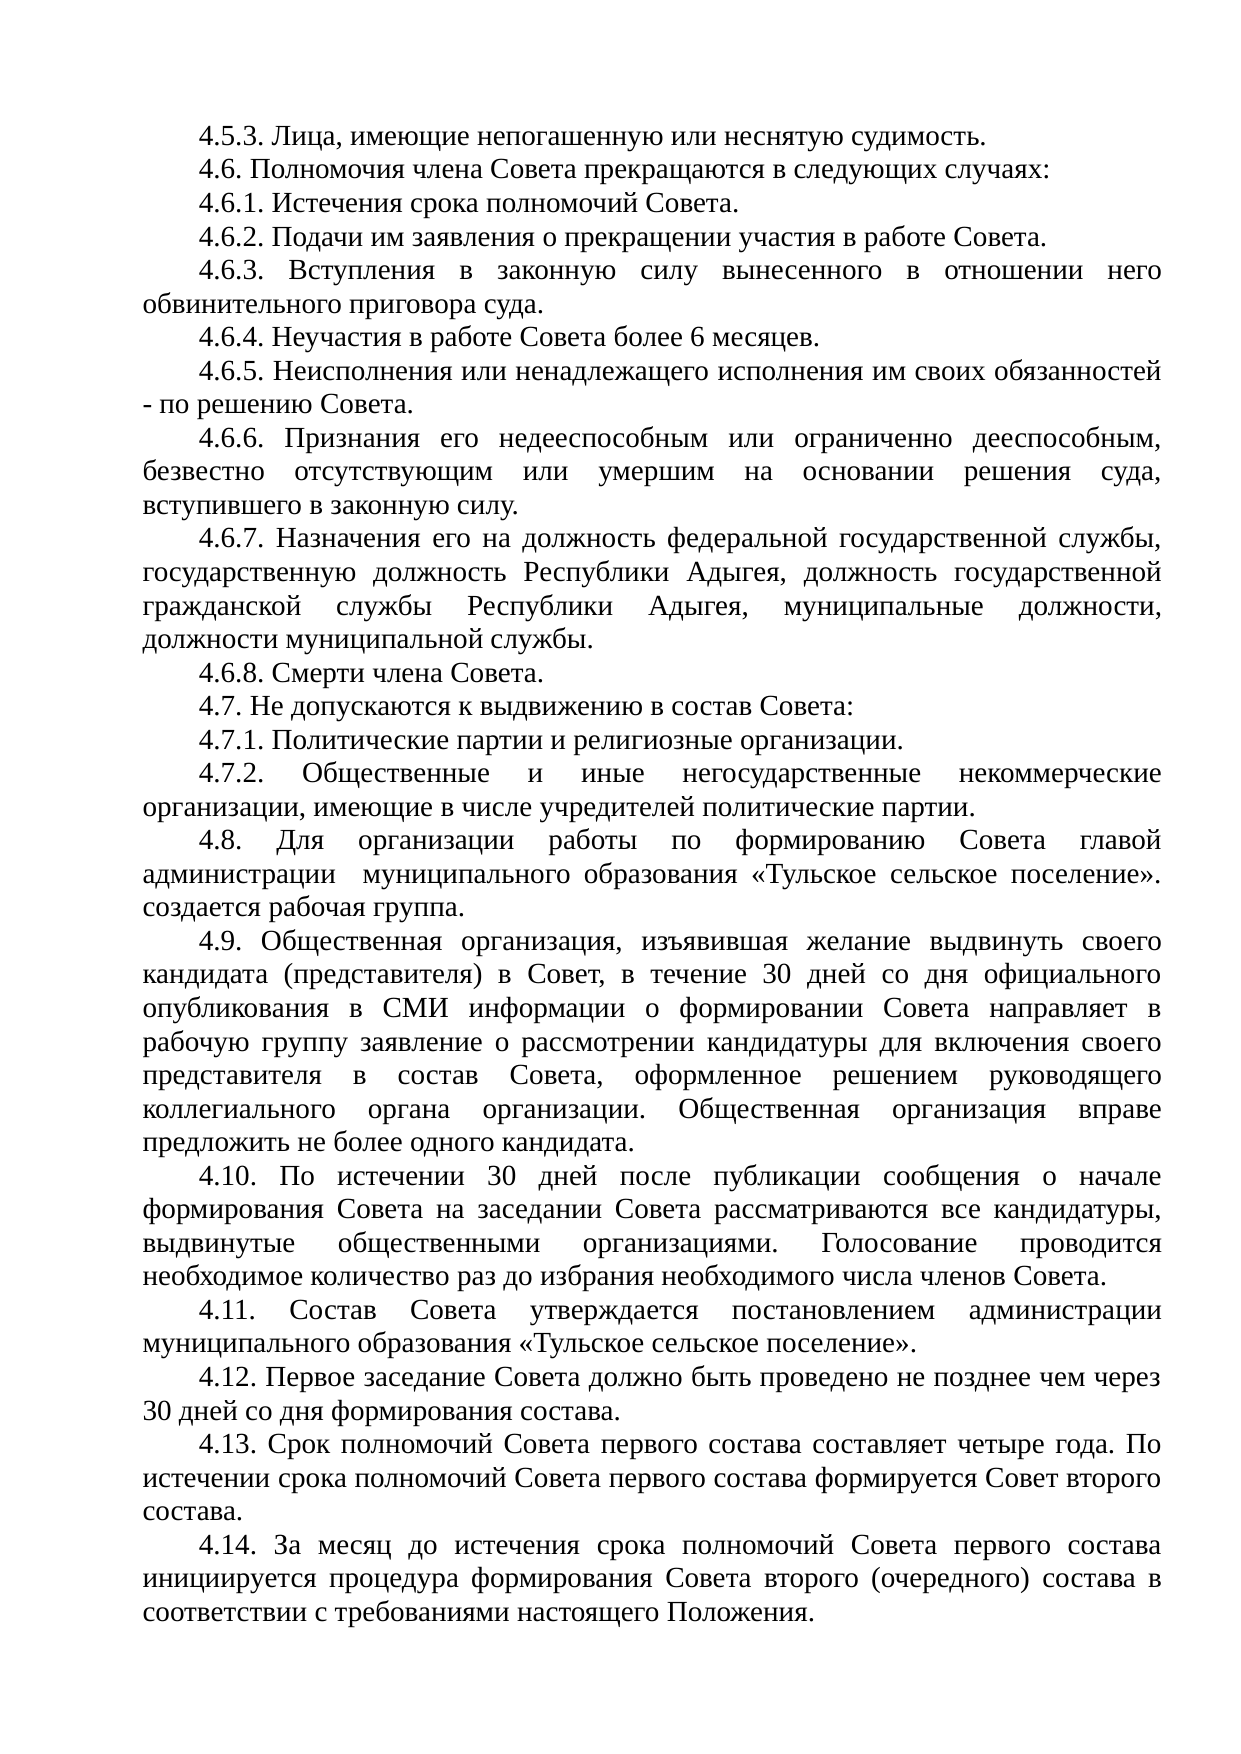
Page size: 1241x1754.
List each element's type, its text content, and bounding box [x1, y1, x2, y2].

text 4.6.1. Истечения срока полномочий Совета. [142, 185, 1162, 219]
text 4.6.8. Смерти члена Совета. [142, 655, 1162, 688]
text 4.7.1. Политические партии и религиозные организации. [142, 722, 1162, 755]
text 4.11. Состав Совета утверждается постановлением администрации муниципального образования «Тульское сельское поселение». [142, 1292, 1162, 1359]
text 4.6.3. Вступления в законную силу вынесенного в отношении него обвинительного приговора суда. [142, 252, 1162, 319]
text 4.6.4. Неучастия в работе Совета более 6 месяцев. [142, 319, 1162, 353]
text 4.6.6. Признания его недееспособным или ограниченно дееспособным, безвестно отсутствующим или умершим на основании решения суда, вступившего в законную силу. [142, 420, 1162, 521]
text 4.9. Общественная организация, изъявившая желание выдвинуть своего кандидата (представителя) в Совет, в течение 30 дней со дня официального опубликования в СМИ информации о формировании Совета направляет в рабочую группу заявление о рассмотрении кандидатуры для включения своего представителя в состав Совета, оформленное решением руководящего коллегиального органа организации. Общественная организация вправе предложить не более одного кандидата. [142, 923, 1162, 1158]
text 4.7. Не допускаются к выдвижению в состав Совета: [142, 688, 1162, 722]
text 4.13. Срок полномочий Совета первого состава составляет четыре года. По истечении срока полномочий Совета первого состава формируется Совет второго состава. [142, 1426, 1162, 1527]
text 4.6. Полномочия члена Совета прекращаются в следующих случаях: [142, 152, 1162, 185]
text 4.14. За месяц до истечения срока полномочий Совета первого состава инициируется процедура формирования Совета второго (очередного) состава в соответствии с требованиями настоящего Положения. [142, 1527, 1162, 1627]
text 4.7.2. Общественные и иные негосударственные некоммерческие организации, имеющие в числе учредителей политические партии. [142, 755, 1162, 822]
text 4.6.5. Неисполнения или ненадлежащего исполнения им своих обязанностей - по решению Совета. [142, 353, 1162, 420]
text 4.10. По истечении 30 дней после публикации сообщения о начале формирования Совета на заседании Совета рассматриваются все кандидатуры, выдвинутые общественными организациями. Голосование проводится необходимое количество раз до избрания необходимого числа членов Совета. [142, 1158, 1162, 1292]
text 4.12. Первое заседание Совета должно быть проведено не позднее чем через 30 дней со дня формирования состава. [142, 1359, 1162, 1426]
text 4.5.3. Лица, имеющие непогашенную или неснятую судимость. [142, 118, 1162, 152]
text 4.8. Для организации работы по формированию Совета главой администрации муниципального образования «Тульское сельское поселение». создается рабочая группа. [142, 822, 1162, 923]
text 4.6.2. Подачи им заявления о прекращении участия в работе Совета. [142, 219, 1162, 252]
text 4.6.7. Назначения его на должность федеральной государственной службы, государственную должность Республики Адыгея, должность государственной гражданской службы Республики Адыгея, муниципальные должности, должности муниципальной службы. [142, 521, 1162, 655]
